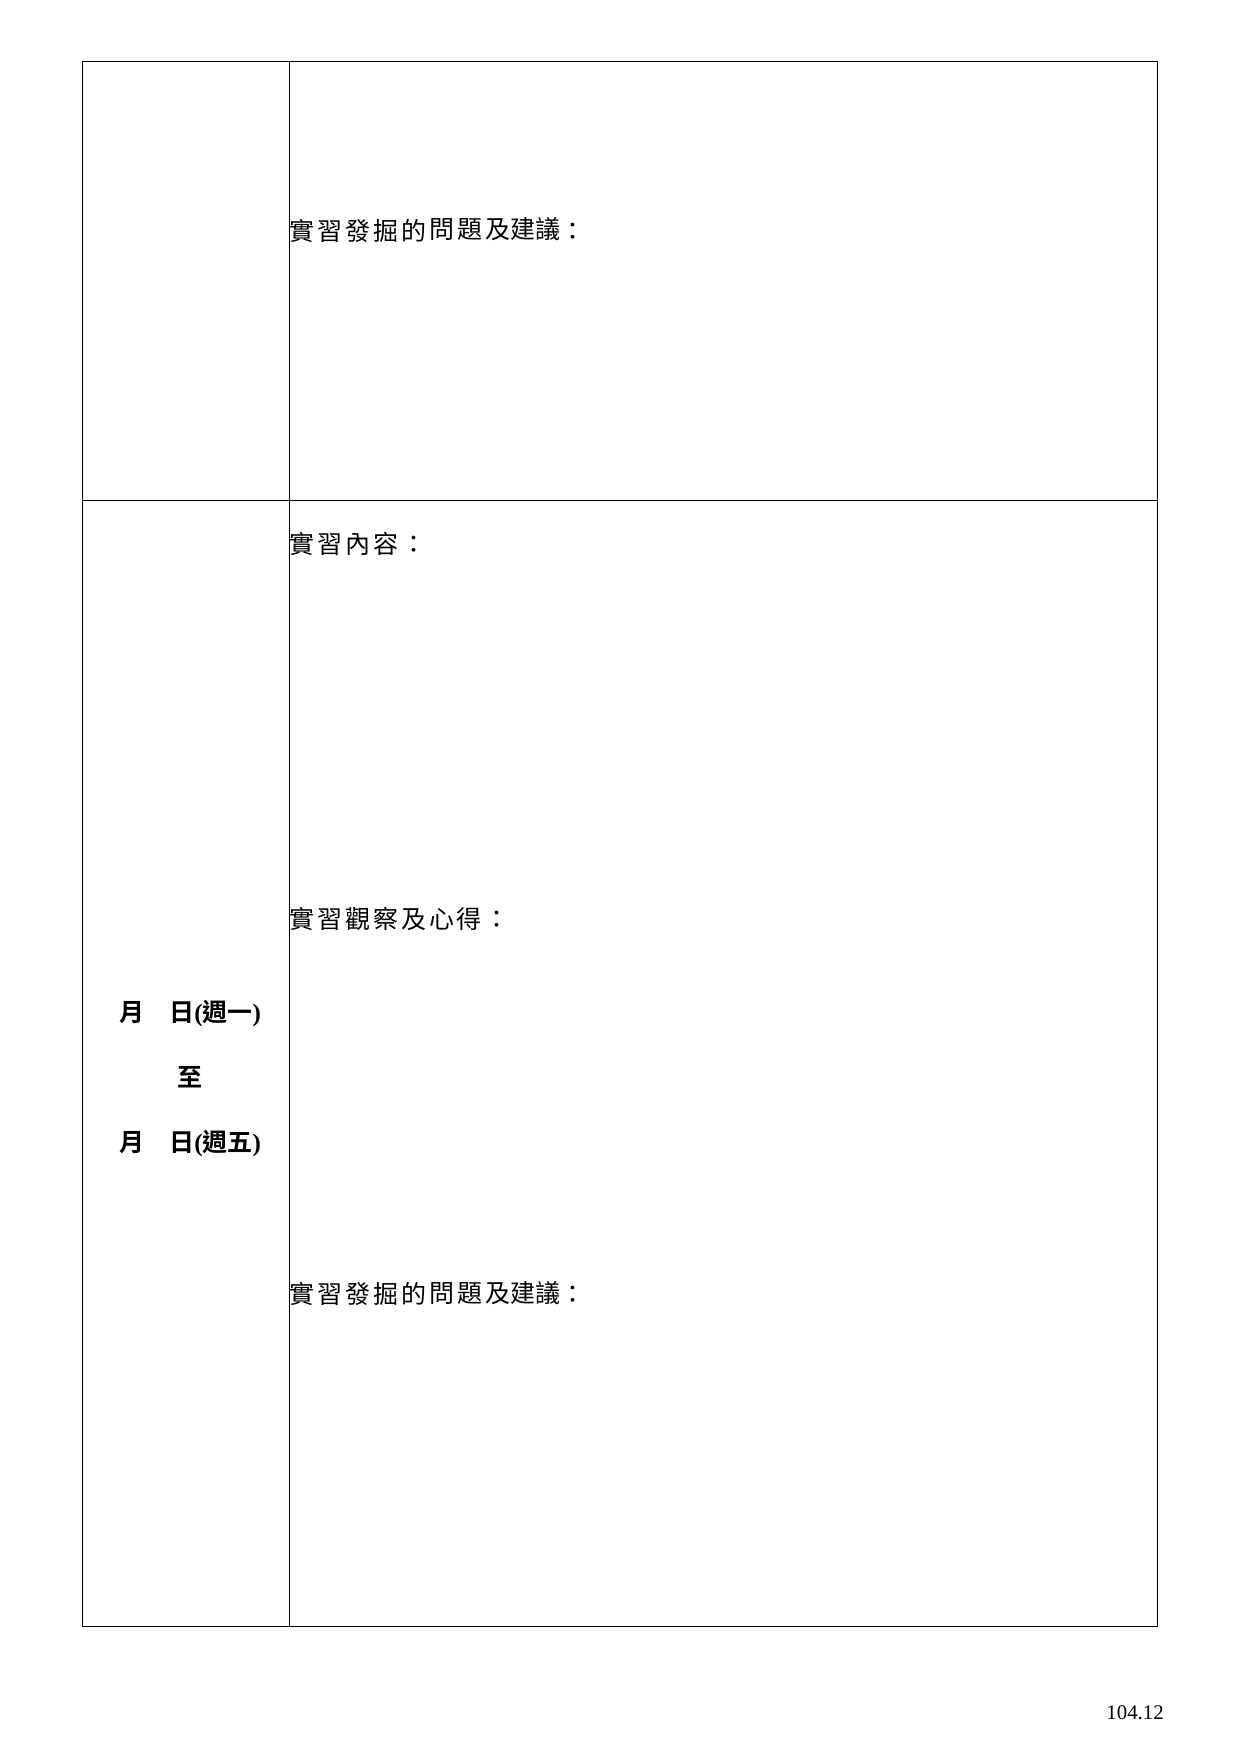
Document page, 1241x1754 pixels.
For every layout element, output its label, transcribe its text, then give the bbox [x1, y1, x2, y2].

table_cell 實習發掘的問題及建議： [290, 62, 1157, 499]
table_cell 月 日(週一) 至 月 日(週五) [83, 501, 289, 1626]
table_cell [83, 62, 289, 499]
table_cell 實習內容： 實習觀察及心得： 實習發掘的問題及建議： [290, 501, 1157, 1626]
